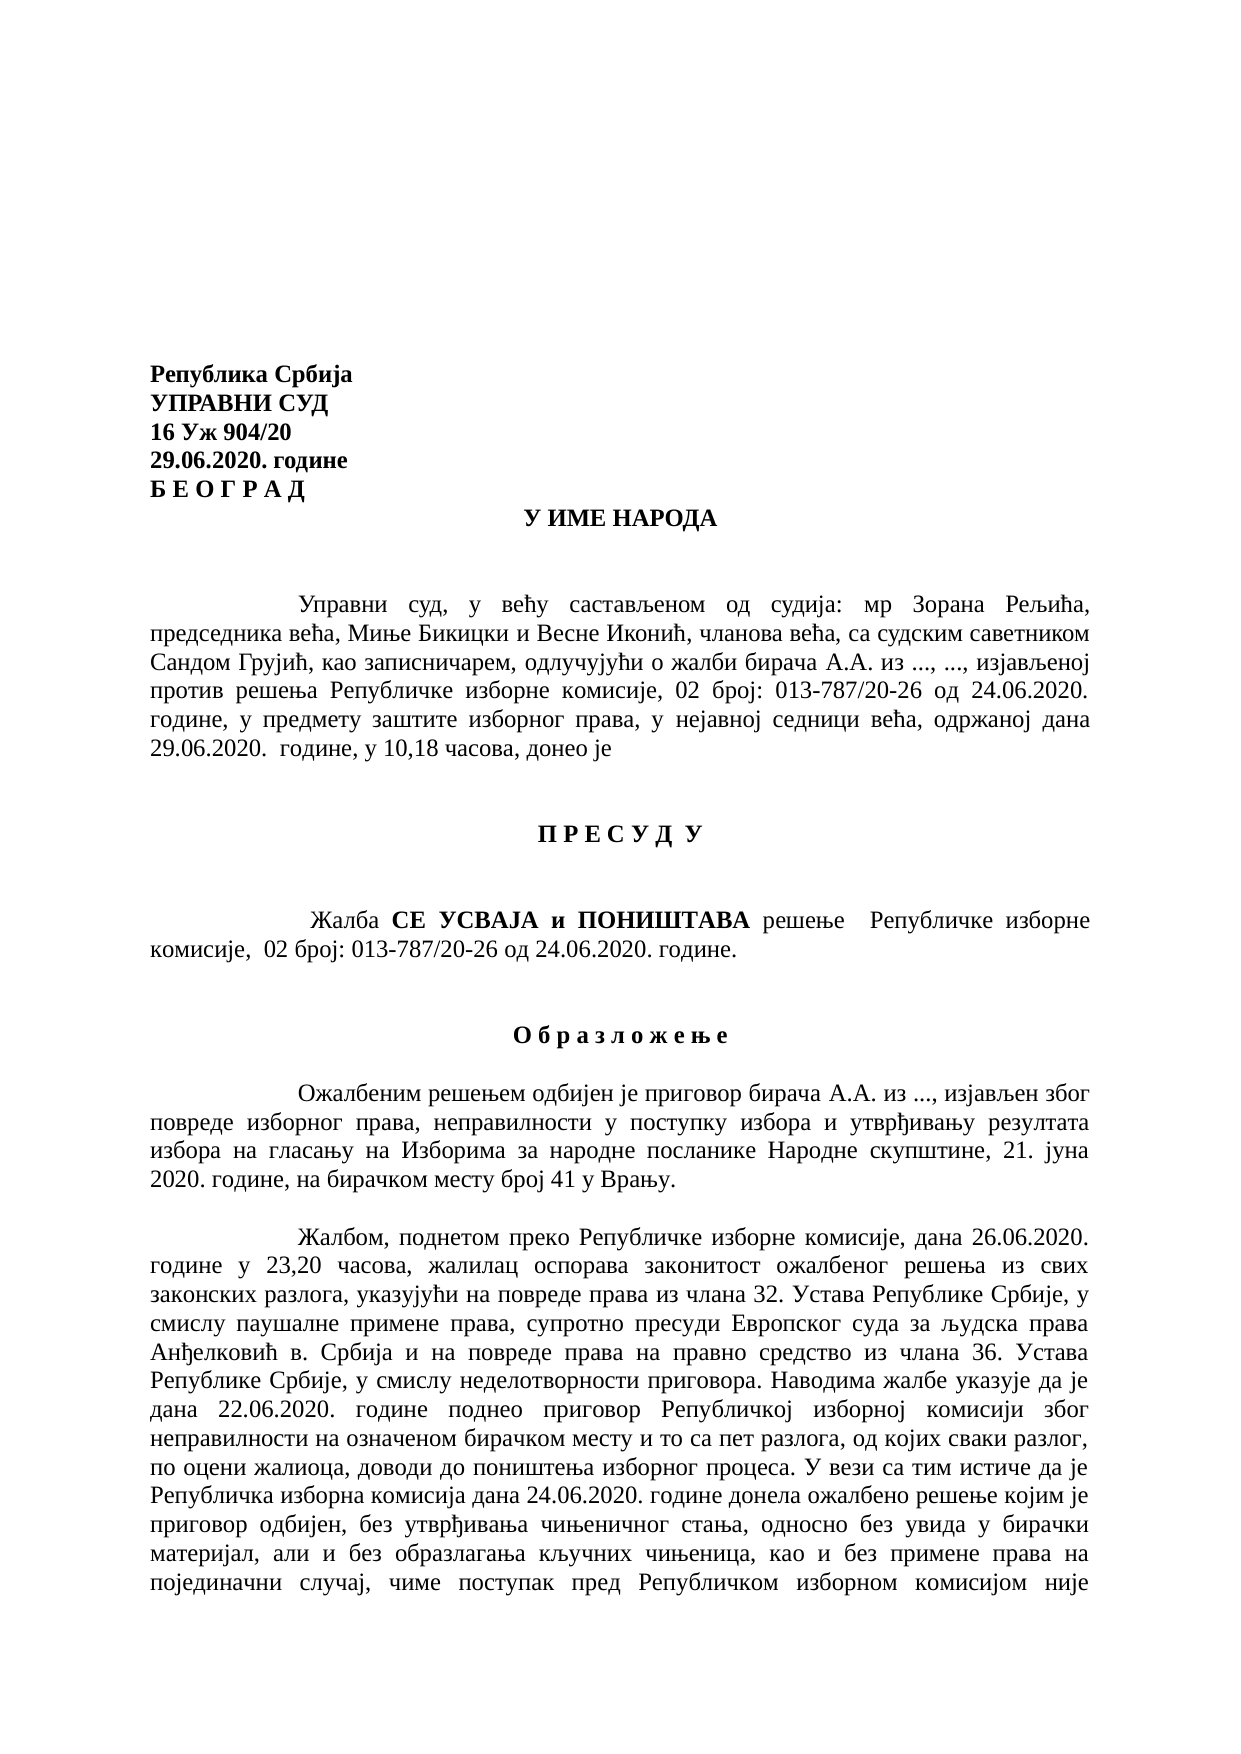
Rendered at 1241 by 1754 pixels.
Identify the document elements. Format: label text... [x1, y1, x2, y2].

text УПРАВНИ СУД [150, 388, 1090, 417]
text Република Србија [150, 148, 1090, 388]
text У ИМЕ НАРОДА [150, 503, 1090, 532]
text 29.06.2020. године [150, 445, 1090, 474]
text Ожалбеним решењем одбијен је приговор бирача А.А. из ..., изјављен због повреде изборног права, неправилности у поступку избора и утврђивању резултата избора на гласању на Изборима за народне посланике Народне скупштине, 21. јуна 2020. године, на бирачком месту број 41 у Врању. [150, 1078, 1090, 1193]
text 16 Уж 904/20 [150, 417, 1090, 445]
text О б р а з л о ж е њ е [150, 1020, 1090, 1049]
text Жалба СЕ УСВАЈА и ПОНИШТАВА решење Републичке изборне комисије, 02 број: 013-787/20-26 од 24.06.2020. године. [150, 905, 1090, 963]
text Б Е О Г Р А Д [150, 474, 1090, 503]
text П Р Е С У Д У [150, 819, 1090, 848]
text Жалбом, поднетом преко Републичке изборне комисије, дана 26.06.2020. године у 23,20 часова, жалилац оспорава законитост ожалбеног решења из свих законских разлога, указујући на повреде права из члана 32. Устава Републике Србије, у смислу паушалне примене права, супротно пресуди Европског суда за људска права Анђелковић в. Србија и на повреде права на правно средство из члана 36. Устава Републике Србије, у смислу неделотворности приговора. Наводима жалбе указује да је дана 22.06.2020. године поднео приговор Републичкоj изборној комисији због неправилности на означеном бирачком месту и то са пет разлога, од којих сваки разлог, по оцени жалиоца, доводи до поништења изборног процеса. У вези са тим истиче да је Републичка изборна комисија дана 24.06.2020. године донела ожалбено решење којим је приговор одбијен, без утврђивања чињеничног стања, односно без увида у бирачки материјал, али и без образлагања кључних чињеница, као и без примене права на појединачни случај, чиме поступак пред Републичком изборном комисијом није [150, 1222, 1090, 1595]
text Управни суд, у већу састављеном од судија: мр Зорана Рељића, председника већа, Миње Бикицки и Весне Иконић, чланова већа, са судским саветником Сандом Грујић, као записничарем, одлучујући о жалби бирача А.А. из ..., ..., изјављеној против решења Републичке изборне комисије, 02 број: 013-787/20-26 од 24.06.2020. године, у предмету заштите изборног права, у нејавној седници већа, одржаној дана 29.06.2020. године, у 10,18 часова, донео је [150, 589, 1090, 762]
